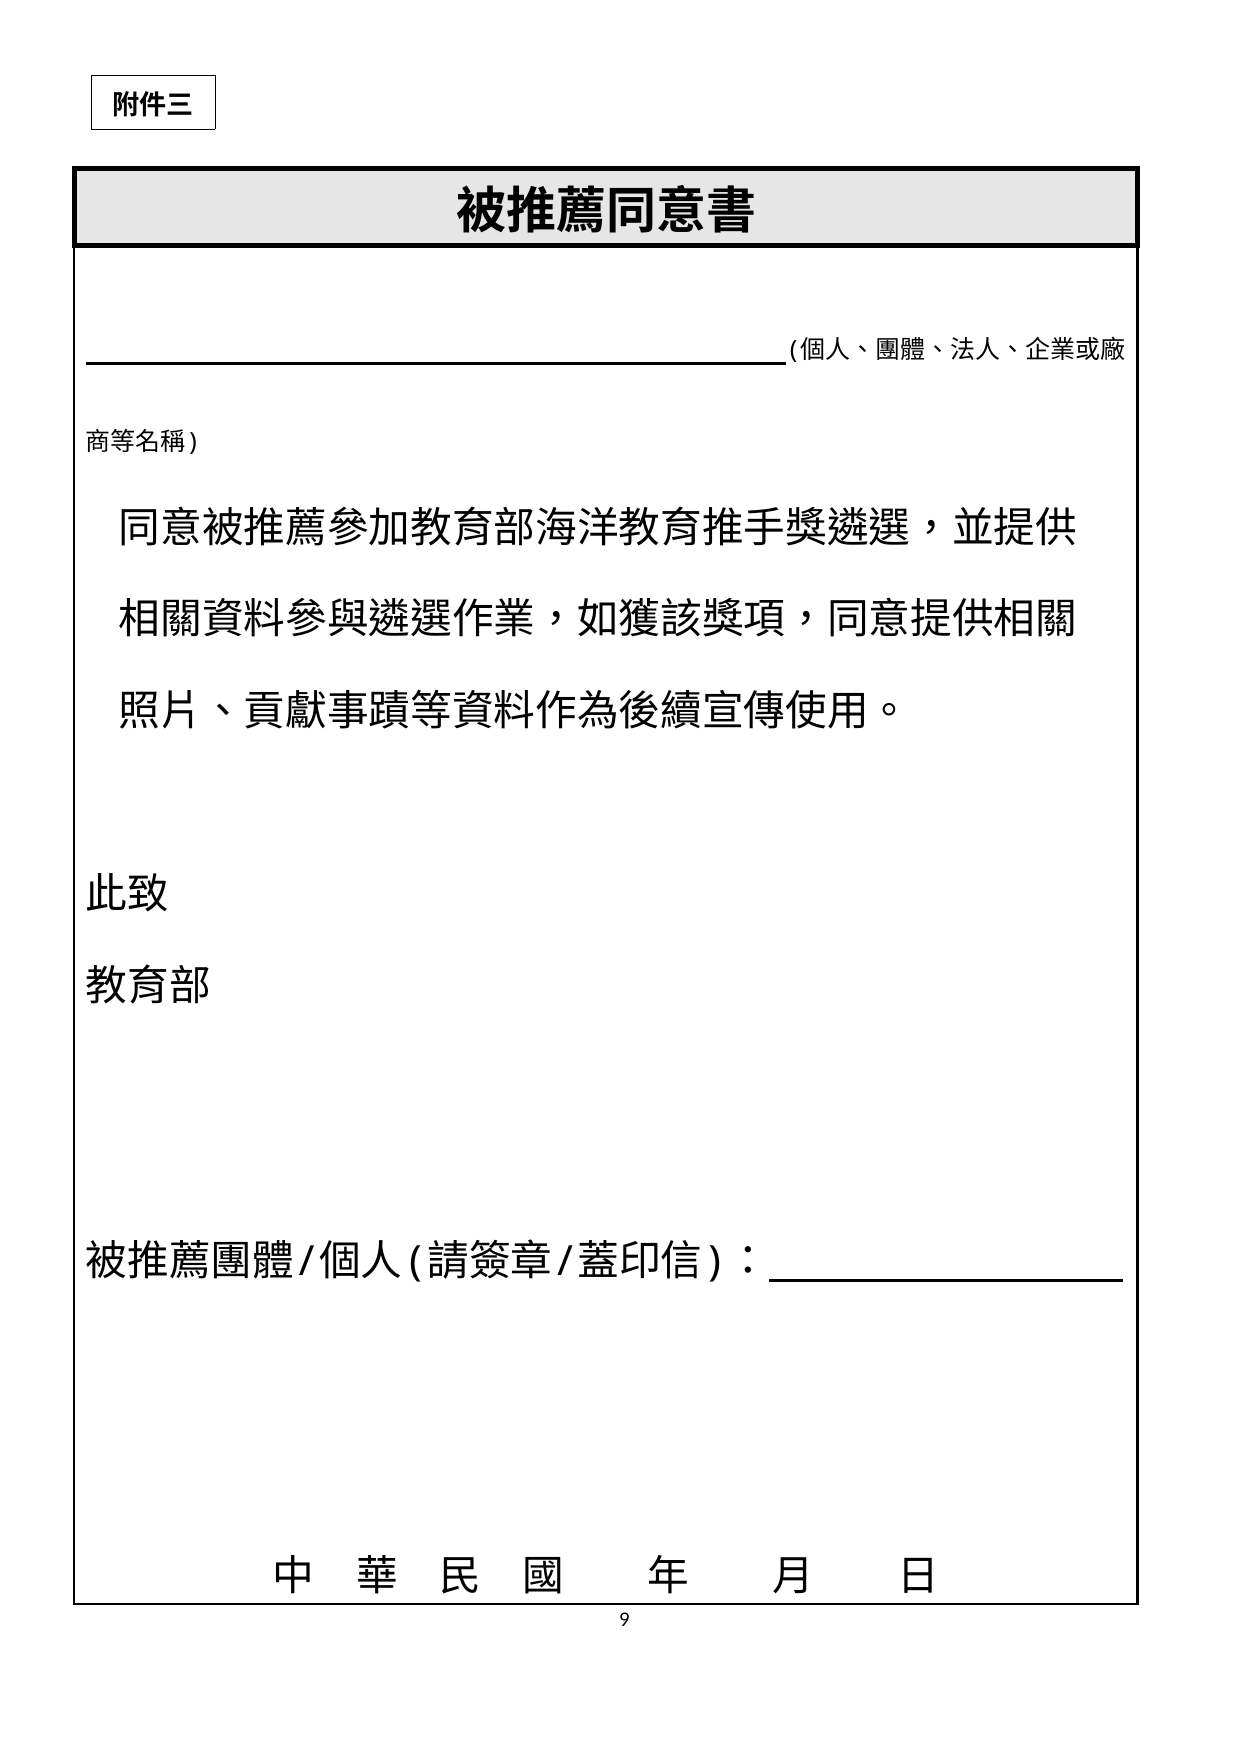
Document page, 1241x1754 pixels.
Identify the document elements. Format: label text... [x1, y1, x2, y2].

table_header 被推薦同意書 [77, 171, 1135, 243]
text 附件三 [106, 83, 200, 122]
table_cell (個人、團體、法人、企業或廠商等名稱) 同意被推薦參加教育部海洋教育推手獎遴選，並提供 相關資料參與遴選作業，如獲該獎項，同意提供相關 照片、貢獻事蹟等資料作為後續宣傳使用。 此致 教育部 被推薦團體/個人(請簽章/蓋印信)： 中 華 民 國 年 月 日 [75, 248, 1136, 1603]
